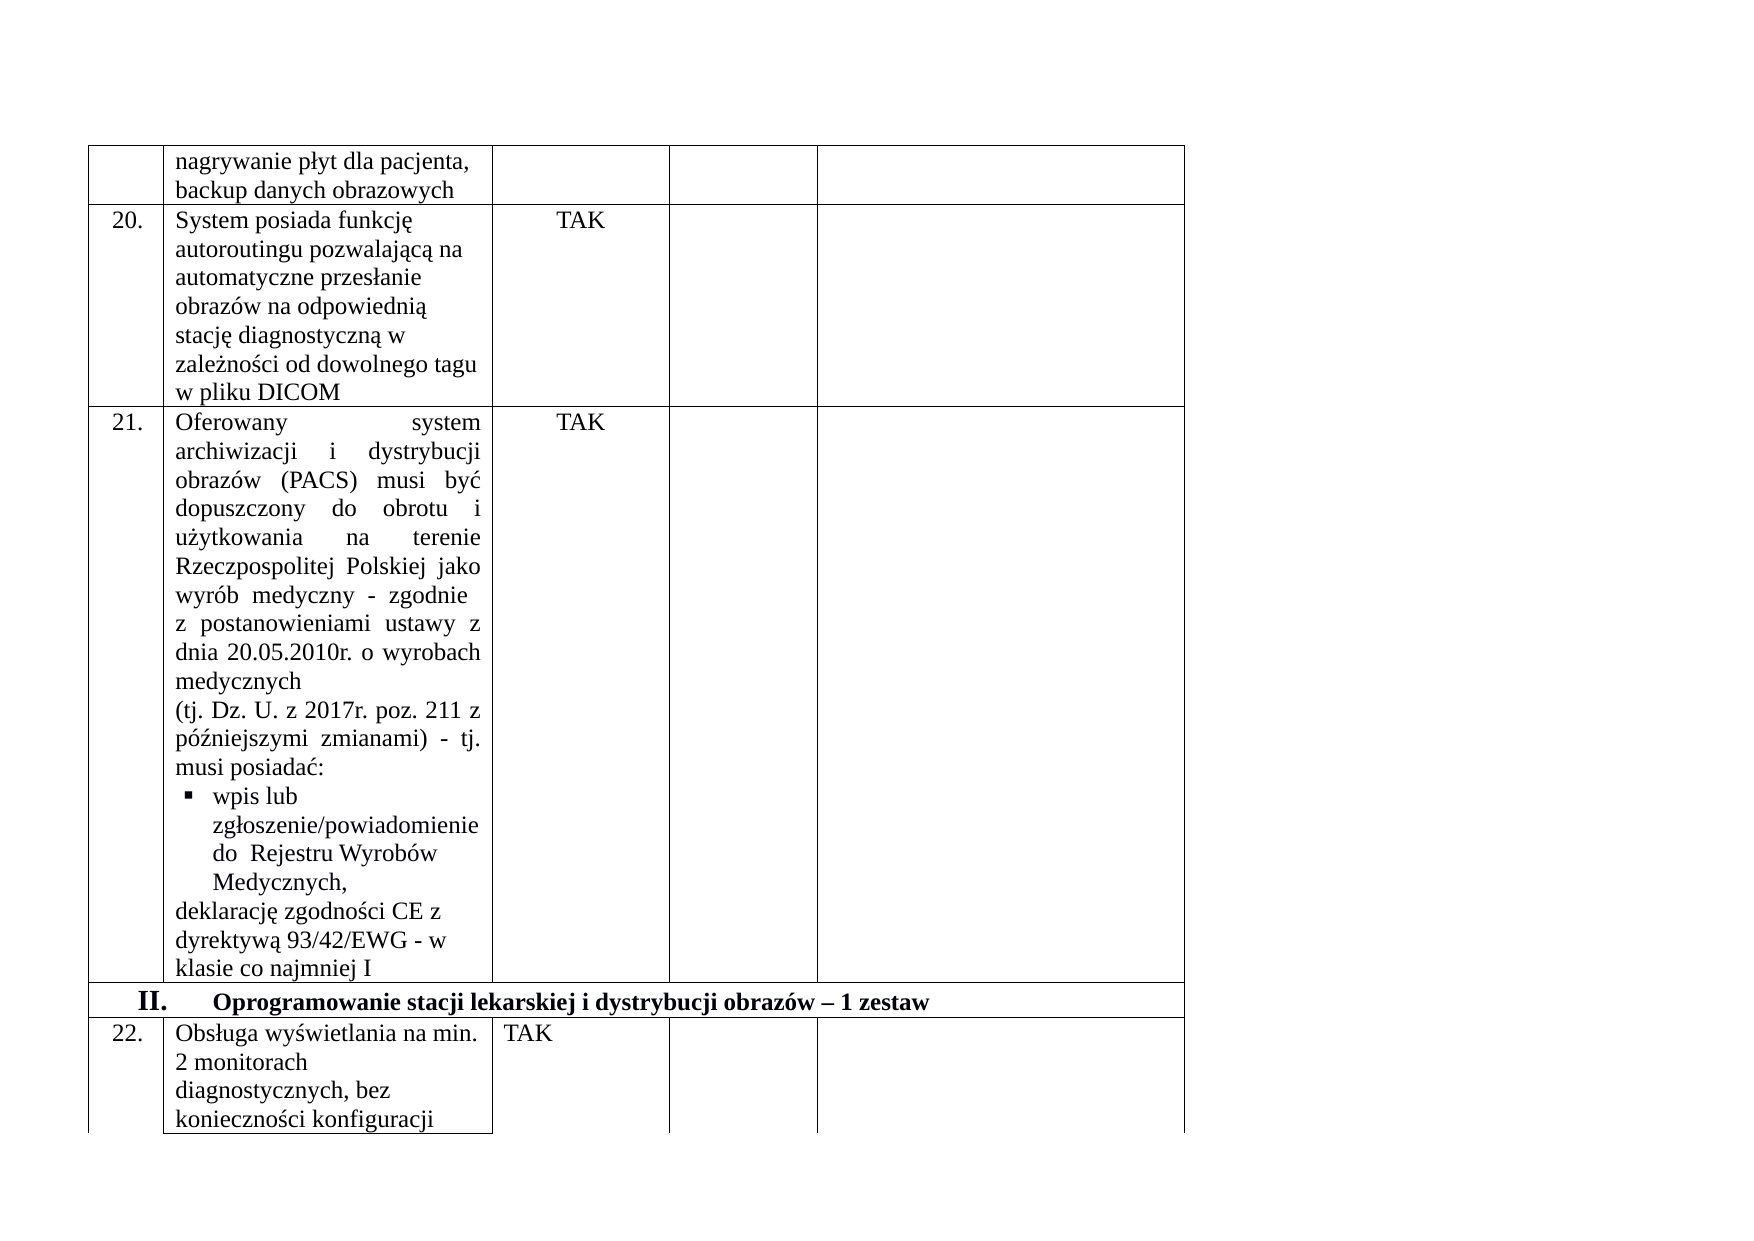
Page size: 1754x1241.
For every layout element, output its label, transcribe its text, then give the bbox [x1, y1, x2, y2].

table_cell [670, 1018, 817, 1133]
table_cell TAK [493, 407, 669, 982]
table_cell Obsługa wyświetlania na min. 2 monitorach diagnostycznych, bez konieczności konfiguracji [164, 1018, 492, 1133]
table_cell [818, 146, 1184, 204]
table_cell [89, 407, 163, 982]
table_cell TAK [493, 1018, 669, 1133]
table_cell [670, 146, 817, 204]
table_cell [818, 1018, 1184, 1133]
table_cell [89, 205, 163, 406]
table_cell Oprogramowanie stacji lekarskiej i dystrybucji obrazów – 1 zestaw [89, 983, 1184, 1017]
table_cell System posiada funkcję autoroutingu pozwalającą na automatyczne przesłanie obrazów na odpowiednią stację diagnostyczną w zależności od dowolnego tagu w pliku DICOM [164, 205, 492, 406]
table_cell Oferowany system archiwizacji i dystrybucji obrazów (PACS) musi być dopuszczony do obrotu i użytkowania na terenie Rzeczpospolitej Polskiej jako wyrób medyczny - zgodnie z postanowieniami ustawy z dnia 20.05.2010r. o wyrobach medycznych (tj. Dz. U. z 2017r. poz. 211 z późniejszymi zmianami) - tj. musi posiadać: wpis lub zgłoszenie/powiadomienie do Rejestru Wyrobów Medycznych, deklarację zgodności CE z dyrektywą 93/42/EWG - w klasie co najmniej I [164, 407, 492, 982]
table_cell [818, 407, 1184, 982]
table_cell [818, 205, 1184, 406]
table_cell [670, 205, 817, 406]
table_cell [89, 1018, 163, 1133]
table_cell [89, 146, 163, 204]
table_cell [493, 146, 669, 204]
table_cell nagrywanie płyt dla pacjenta, backup danych obrazowych [164, 146, 492, 204]
table_cell TAK [493, 205, 669, 406]
table_cell [670, 407, 817, 982]
